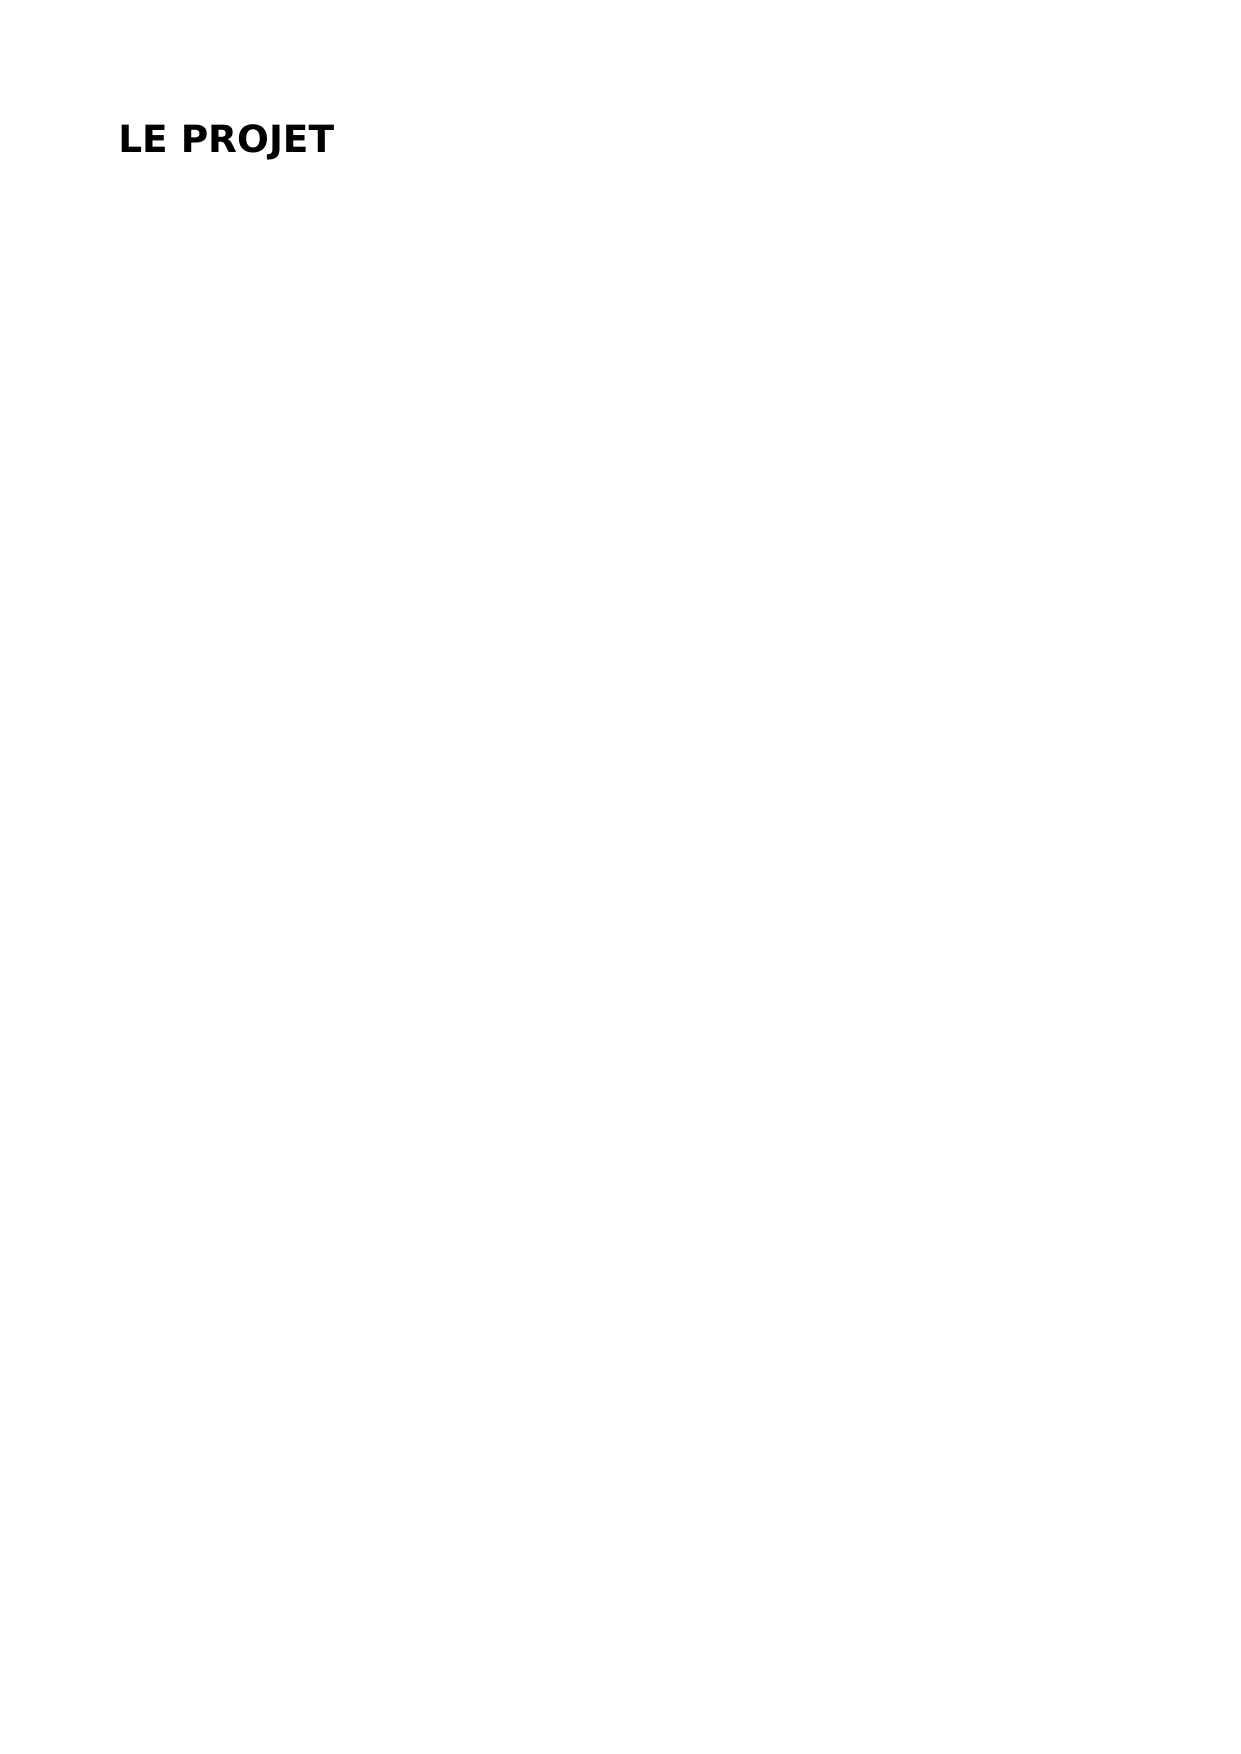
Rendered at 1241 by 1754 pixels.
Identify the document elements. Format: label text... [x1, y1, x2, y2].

subtitle LE PROJET [118, 118, 1122, 162]
